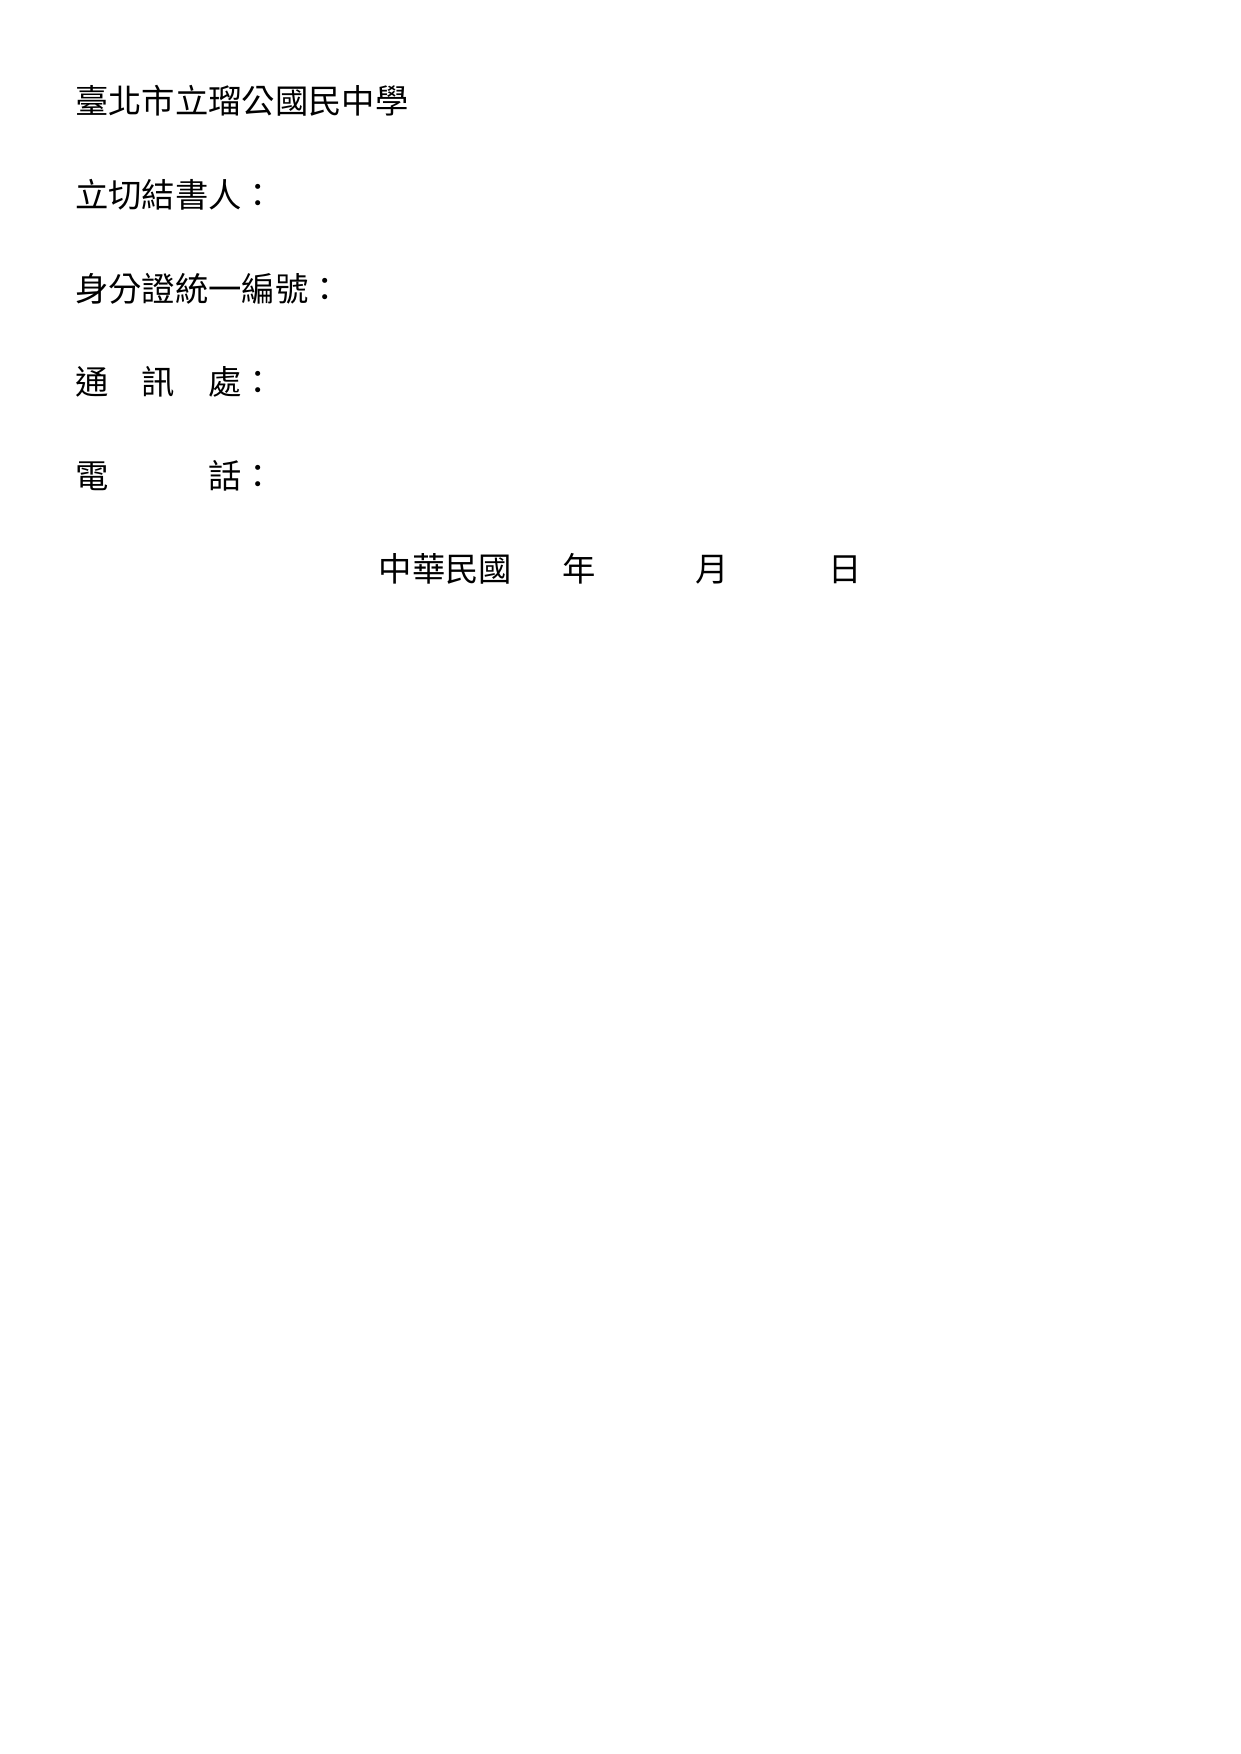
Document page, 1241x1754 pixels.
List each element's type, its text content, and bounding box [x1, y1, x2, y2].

text 電 話： [75, 449, 1165, 498]
text 中華民國 年 月 日 [75, 543, 1165, 591]
text 身分證統一編號： [75, 262, 1165, 311]
text 臺北市立瑠公國民中學 [75, 75, 1165, 123]
text 通 訊 處： [75, 356, 1165, 404]
text 立切結書人： [75, 169, 1165, 217]
